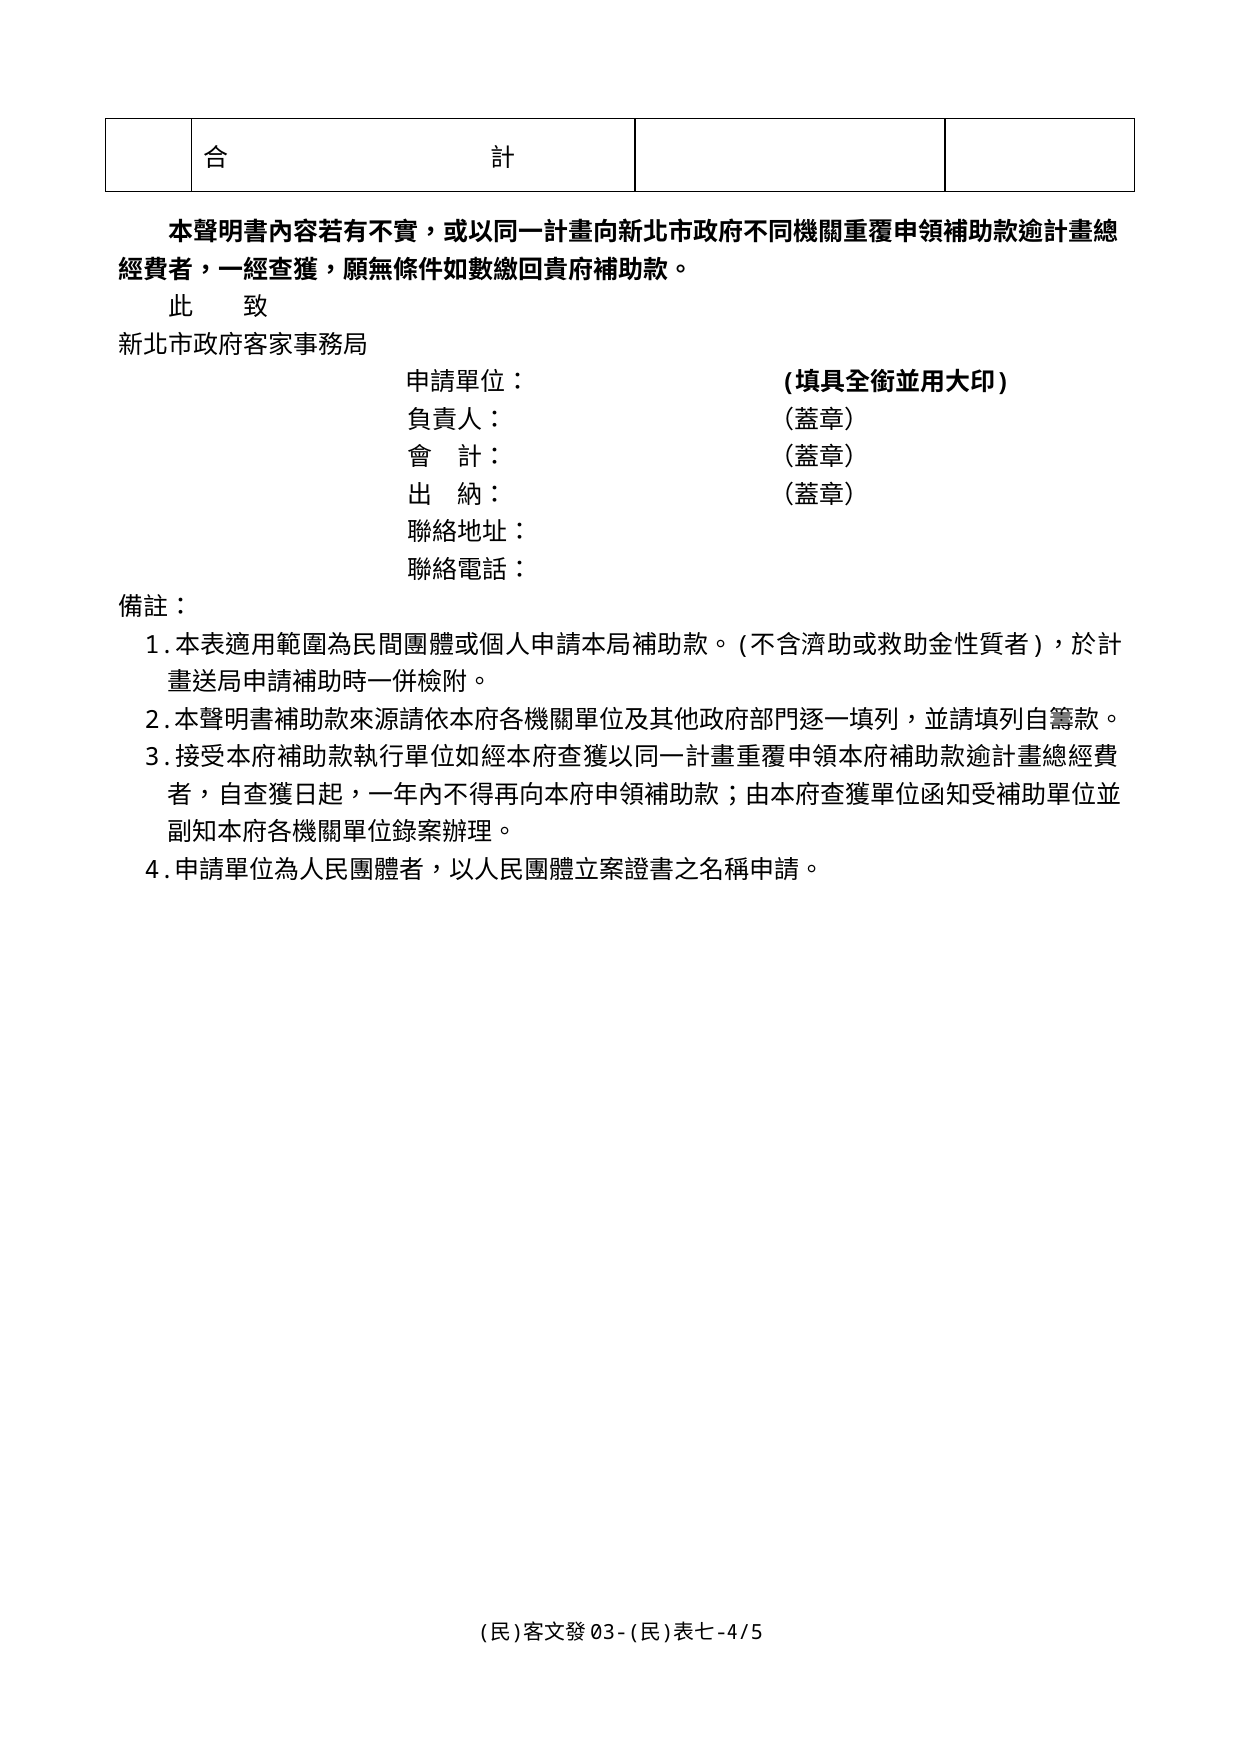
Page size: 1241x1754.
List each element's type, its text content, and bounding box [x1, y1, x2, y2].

table_cell [946, 119, 1134, 191]
text 聯絡地址： [407, 511, 1122, 548]
text 1.本表適用範圍為民間團體或個人申請本局補助款。(不含濟助或救助金性質者)，於計畫送局申請補助時一併檢附。 [144, 623, 1122, 698]
table_cell 合 計 [192, 119, 634, 191]
text 4.申請單位為人民團體者，以人民團體立案證書之名稱申請。 [144, 848, 1122, 886]
text 申請單位： (填具全銜並用大印) [118, 361, 1122, 398]
text 3.接受本府補助款執行單位如經本府查獲以同一計畫重覆申領本府補助款逾計畫總經費者，自查獲日起，一年內不得再向本府申領補助款；由本府查獲單位函知受補助單位並副知本府各機關單位錄案辦理。 [144, 736, 1122, 848]
text 本聲明書內容若有不實，或以同一計畫向新北市政府不同機關重覆申領補助款逾計畫總經費者，一經查獲，願無條件如數繳回貴府補助款。 [118, 211, 1122, 286]
text 備註： [118, 586, 1122, 623]
table_cell [153, 119, 191, 191]
text 會 計： （蓋章） [407, 436, 1122, 473]
text 聯絡電話： [407, 548, 1122, 586]
text 出 納： （蓋章） [407, 473, 1122, 511]
table_cell [106, 119, 153, 191]
text 2.本聲明書補助款來源請依本府各機關單位及其他政府部門逐一填列，並請填列自籌款。 [144, 698, 1122, 736]
text 新北市政府客家事務局 [118, 323, 1122, 361]
text 此 致 [118, 286, 1122, 323]
table_cell [636, 119, 944, 191]
text 負責人： （蓋章） [407, 398, 1122, 436]
